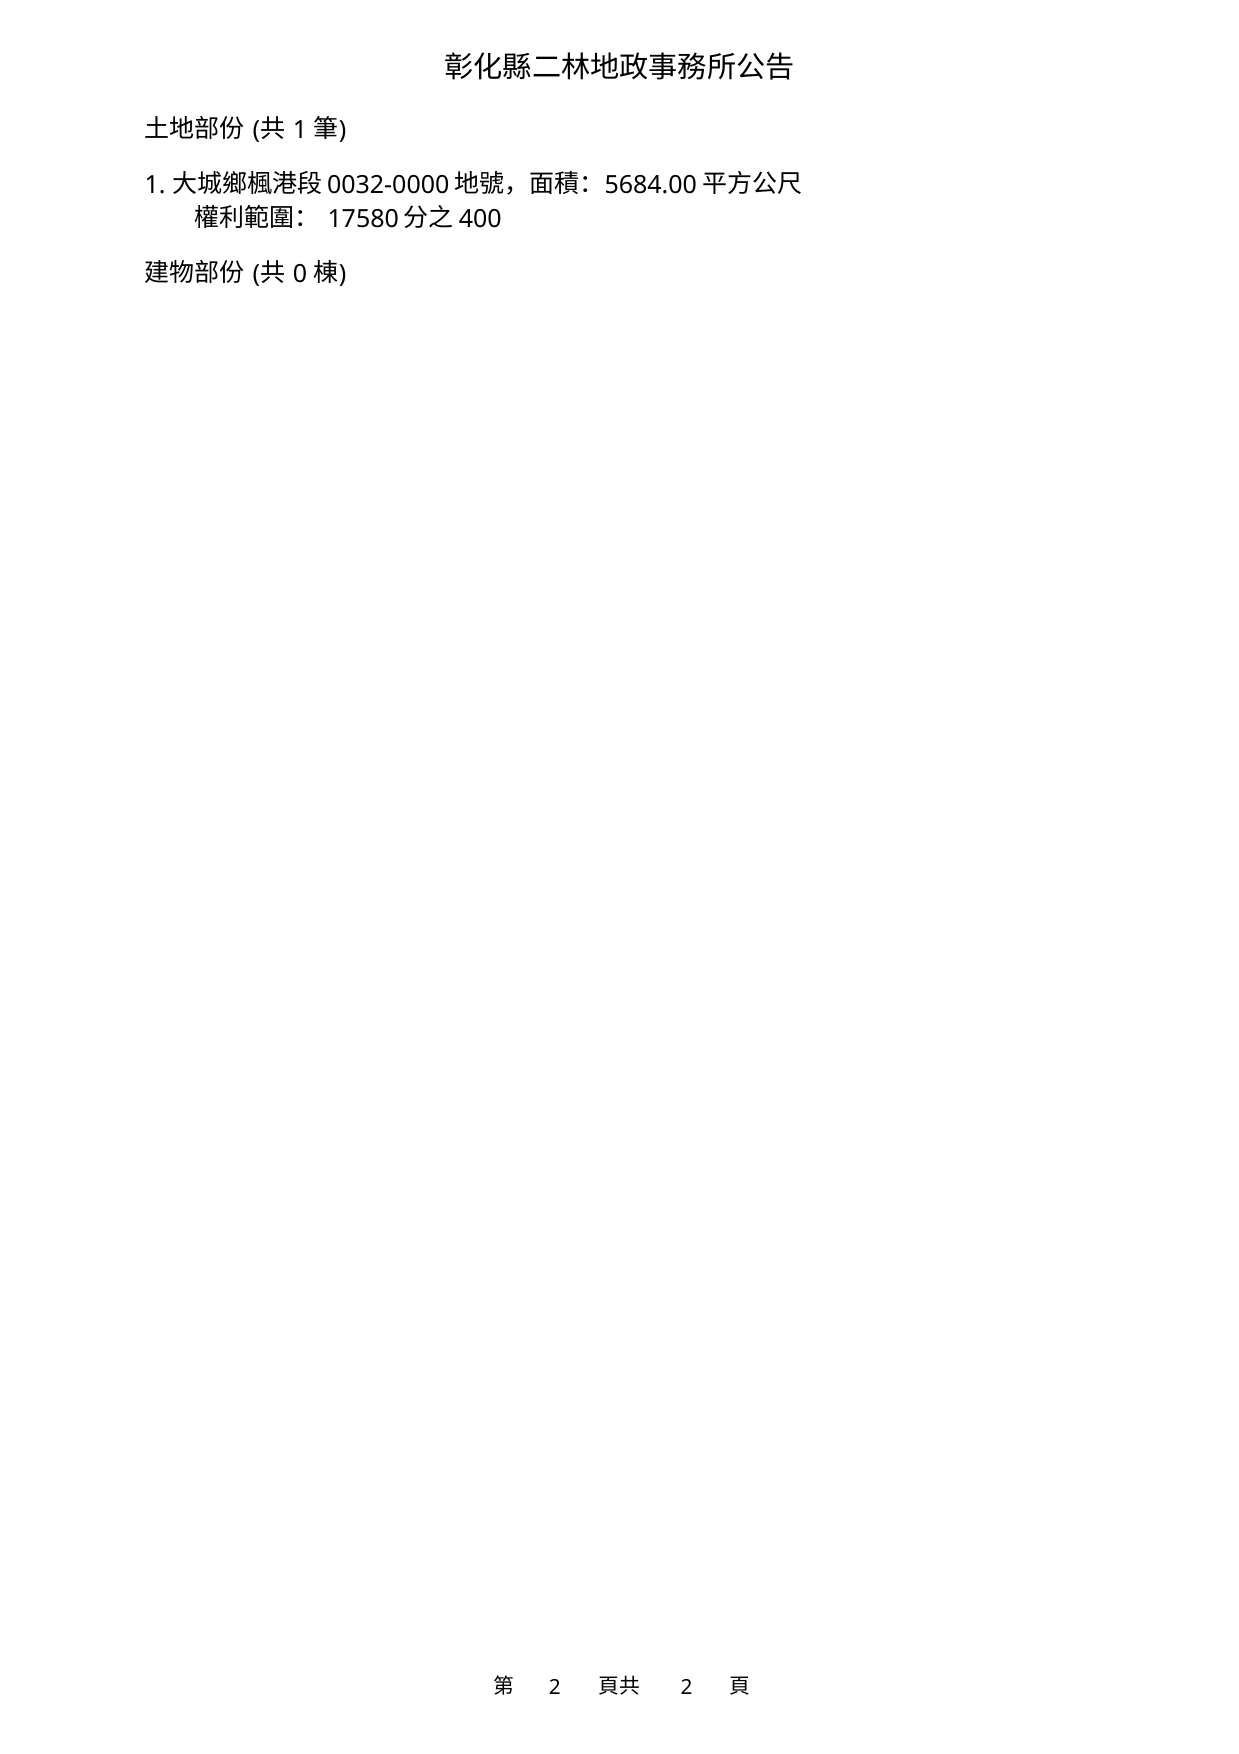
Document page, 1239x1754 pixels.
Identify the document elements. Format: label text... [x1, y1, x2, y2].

table_cell [1177, 1666, 1239, 1707]
table_cell [0, 95, 62, 166]
table_header [0, 0, 62, 41]
table_cell 2 [524, 1666, 585, 1707]
table_header [720, 0, 760, 41]
table_header [653, 0, 719, 41]
table_cell [760, 1666, 1177, 1707]
table_cell [62, 310, 483, 1666]
table_cell [1177, 166, 1239, 238]
table_cell [0, 41, 62, 94]
table_cell [585, 310, 653, 1666]
table_cell [1177, 95, 1239, 166]
table_cell [1177, 239, 1239, 310]
table_header [1177, 0, 1239, 41]
table_header [524, 0, 585, 41]
table_cell [483, 310, 523, 1666]
table_header [585, 0, 653, 41]
table_cell [62, 1666, 483, 1707]
table_header [760, 0, 1177, 41]
table_cell [524, 310, 585, 1666]
table_header [483, 0, 523, 41]
table_cell [0, 166, 62, 238]
table_cell [0, 1666, 62, 1707]
table_cell [720, 310, 760, 1666]
table_cell [653, 310, 719, 1666]
table_cell 第 [483, 1666, 523, 1707]
table_cell 土地部份 (共 1 筆) [62, 95, 1177, 166]
table_cell [1177, 41, 1239, 94]
table_cell 1. 大城鄉楓港段0032-0000地號，面積：5684.00平方公尺 權利範圍： 17580分之400 [62, 166, 1177, 238]
table_cell 建物部份 (共 0 棟) [62, 239, 1177, 310]
table_cell 頁共 [585, 1666, 653, 1707]
table_cell 彰化縣二林地政事務所公告 [62, 41, 1177, 94]
table_cell [760, 310, 1177, 1666]
table_header [62, 0, 483, 41]
table_cell [1177, 310, 1239, 1666]
table_cell 2 [653, 1666, 719, 1707]
table_cell 頁 [720, 1666, 760, 1707]
table_cell [0, 310, 62, 1666]
table_cell [0, 239, 62, 310]
